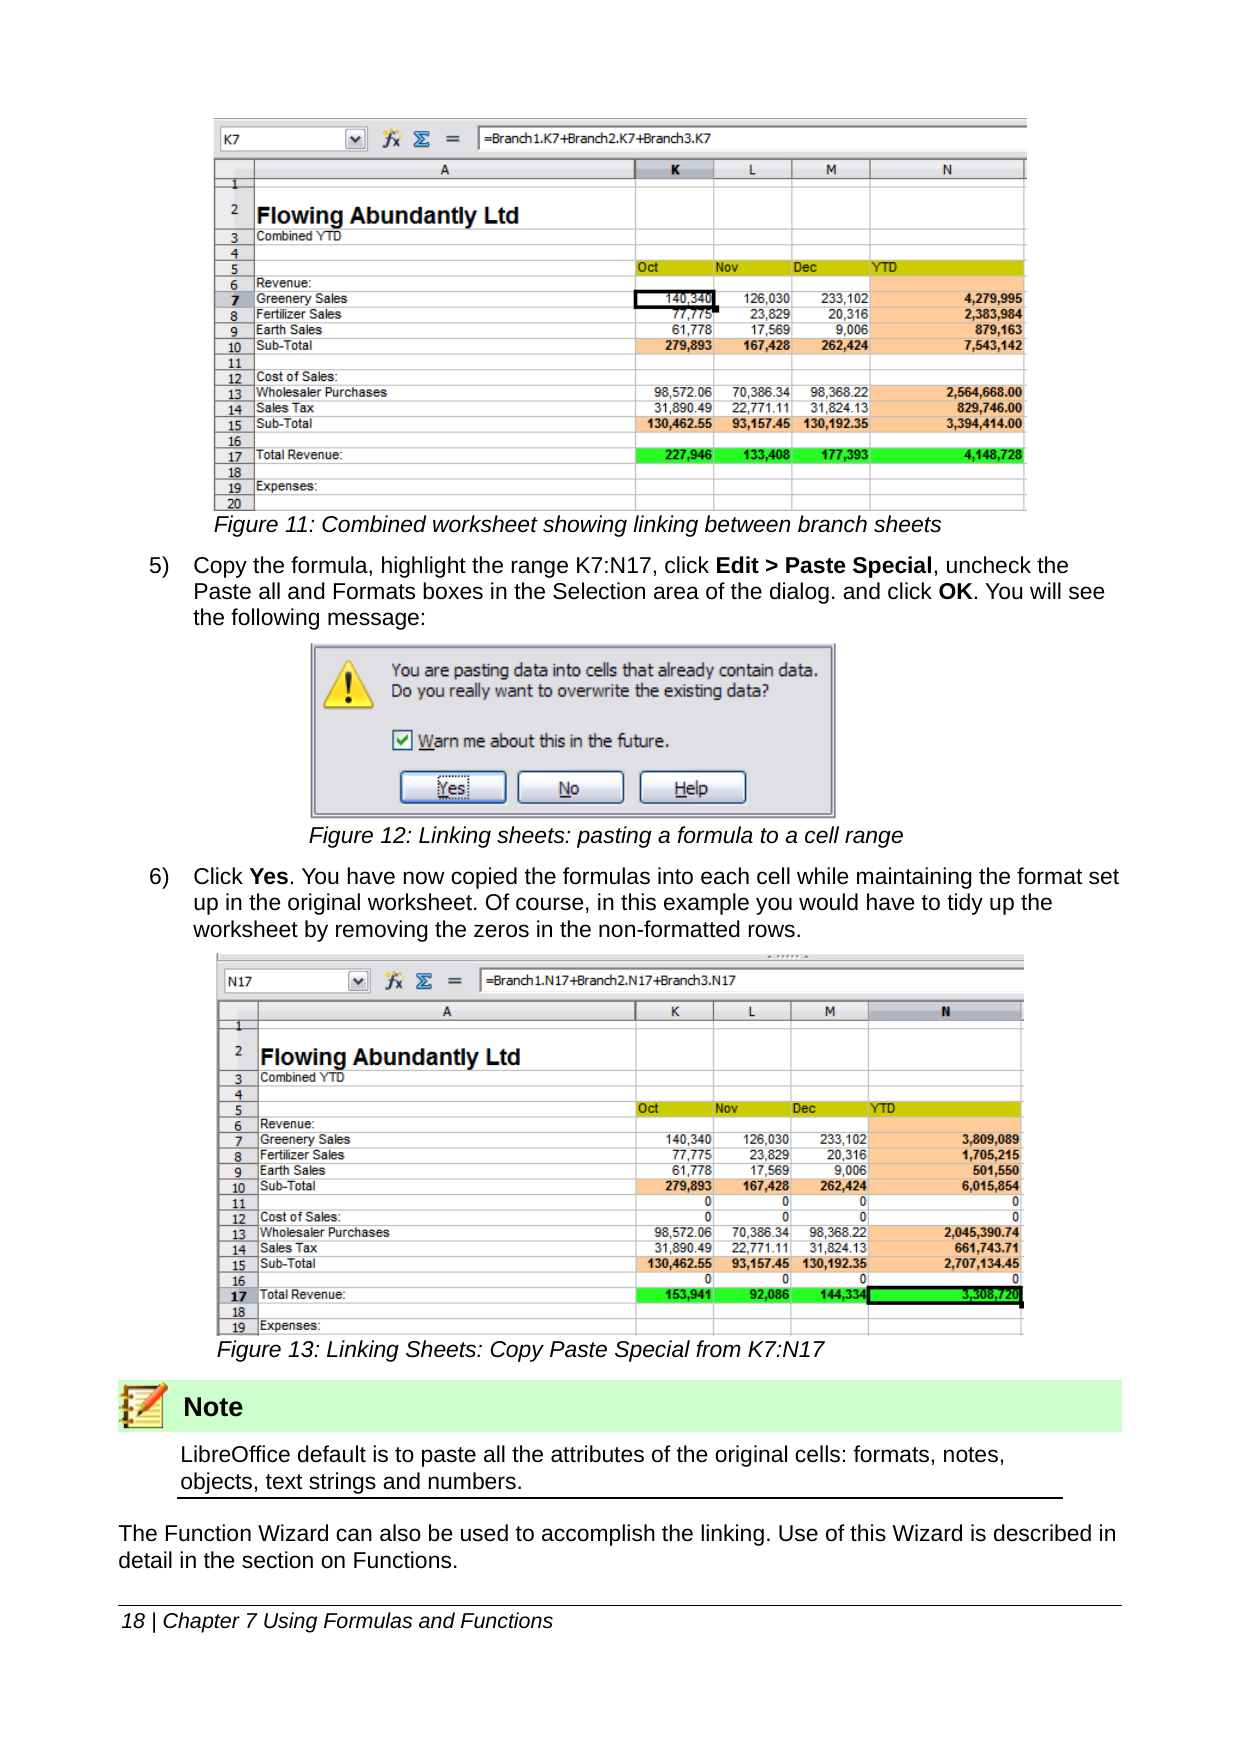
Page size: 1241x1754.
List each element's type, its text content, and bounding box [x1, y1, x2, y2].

text LibreOffice default is to paste all the attributes of the original cells: formats, notes, objects, text strings and numbers. [177, 1438, 1063, 1497]
text Figure 13: Linking Sheets: Copy Paste Special from K7:N17 [217, 1336, 1024, 1362]
subtitle Note [118, 1380, 1122, 1432]
picture [213, 118, 1027, 511]
picture [119, 1381, 170, 1432]
text Figure 12: Linking sheets: pasting a formula to a cell range [309, 822, 931, 849]
picture [216, 953, 1024, 1336]
picture [308, 642, 839, 823]
text The Function Wizard can also be used to accomplish the linking. Use of this Wizard is described in detail in the section on Functions. [118, 1520, 1122, 1573]
list Click Yes. You have now copied the formulas into each cell while maintaining the format set up in the original worksheet. Of course, in this example you would have to tidy up the worksheet by removing the zeros in the non-formatted rows. [169, 863, 1122, 942]
list Copy the formula, highlight the range K7:N17, click Edit > Paste Special, uncheck the Paste all and Formats boxes in the Selection area of the dialog. and click OK. You will see the following message: [169, 552, 1122, 631]
text Figure 11: Combined worksheet showing linking between branch sheets [213, 511, 1027, 537]
